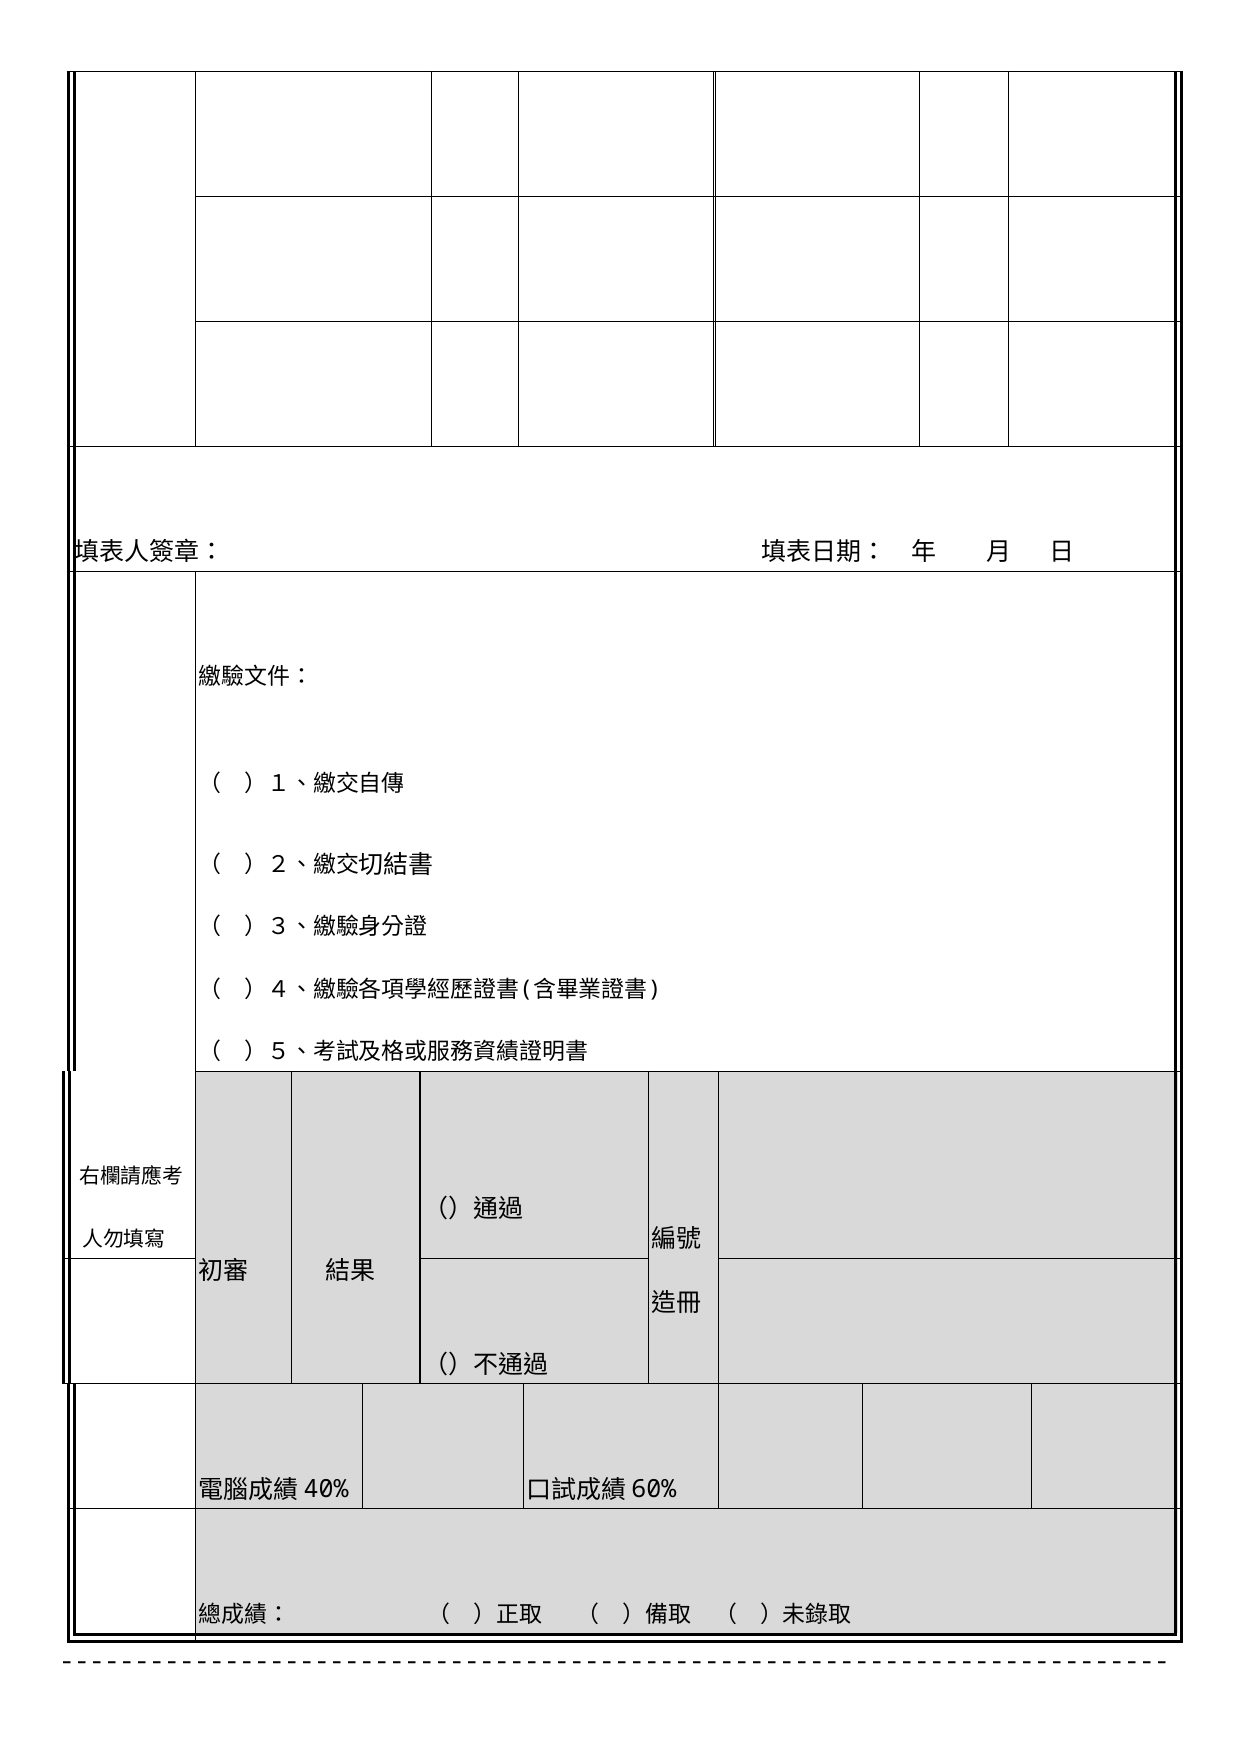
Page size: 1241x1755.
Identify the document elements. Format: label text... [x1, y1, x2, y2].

table_cell [519, 197, 713, 321]
table_cell [1009, 322, 1174, 446]
table_cell [76, 572, 195, 1071]
table_cell [920, 322, 1008, 446]
table_cell [716, 197, 919, 321]
table_cell [519, 322, 713, 446]
table_cell [1009, 72, 1174, 196]
table_cell 初審 [196, 1072, 291, 1383]
table_cell [76, 72, 195, 446]
table_cell [62, 196, 67, 321]
table_cell 電腦成績40% [196, 1384, 362, 1508]
table_cell （）通過 [421, 1072, 648, 1258]
table_cell [1009, 197, 1174, 321]
table_cell [62, 446, 67, 571]
table_cell [76, 1384, 195, 1508]
table_cell [716, 72, 919, 196]
table_cell [716, 322, 919, 446]
table_cell [519, 72, 713, 196]
table_cell [432, 72, 518, 196]
table_cell [62, 1384, 67, 1508]
table_cell [62, 571, 67, 1071]
table_cell [1032, 1384, 1174, 1508]
table_cell [363, 1384, 523, 1508]
table_cell [863, 1384, 1031, 1508]
table_cell [62, 1508, 67, 1633]
table_cell [196, 322, 431, 446]
table_cell [920, 197, 1008, 321]
table_cell [432, 322, 518, 446]
table_cell [719, 1072, 1174, 1258]
table_cell （）不通過 [421, 1259, 648, 1383]
table_cell 繳驗文件： （ ）１、繳交自傳 （ ）２、繳交切結書 （ ）３、繳驗身分證 （ ）４、繳驗各項學經歷證書(含畢業證書) （ ）５、考試及格或服務資績證明書 [196, 572, 1174, 1071]
table_cell [196, 72, 431, 196]
table_cell 右欄請應考 人勿填寫 [71, 1071, 195, 1258]
table_cell [76, 1509, 195, 1633]
table_cell 結果 [292, 1072, 419, 1383]
table_cell 填表人簽章： 填表日期： 年 月 日 [76, 447, 1174, 571]
table_cell [432, 197, 518, 321]
table_cell [62, 321, 67, 446]
table_cell 總成績： （ ）正取 （ ）備取 （ ）未錄取 [196, 1509, 1174, 1633]
table_cell [920, 72, 1008, 196]
table_cell 編號 造冊 [649, 1072, 718, 1383]
text ----------------------------------------------------------------------------------------- [59, 1643, 1181, 1677]
table_cell [196, 197, 431, 321]
table_cell 口試成績60% [524, 1384, 718, 1508]
table_cell [719, 1384, 862, 1508]
table_cell [719, 1259, 1174, 1383]
table_cell [62, 71, 67, 196]
table_cell [71, 1259, 195, 1383]
